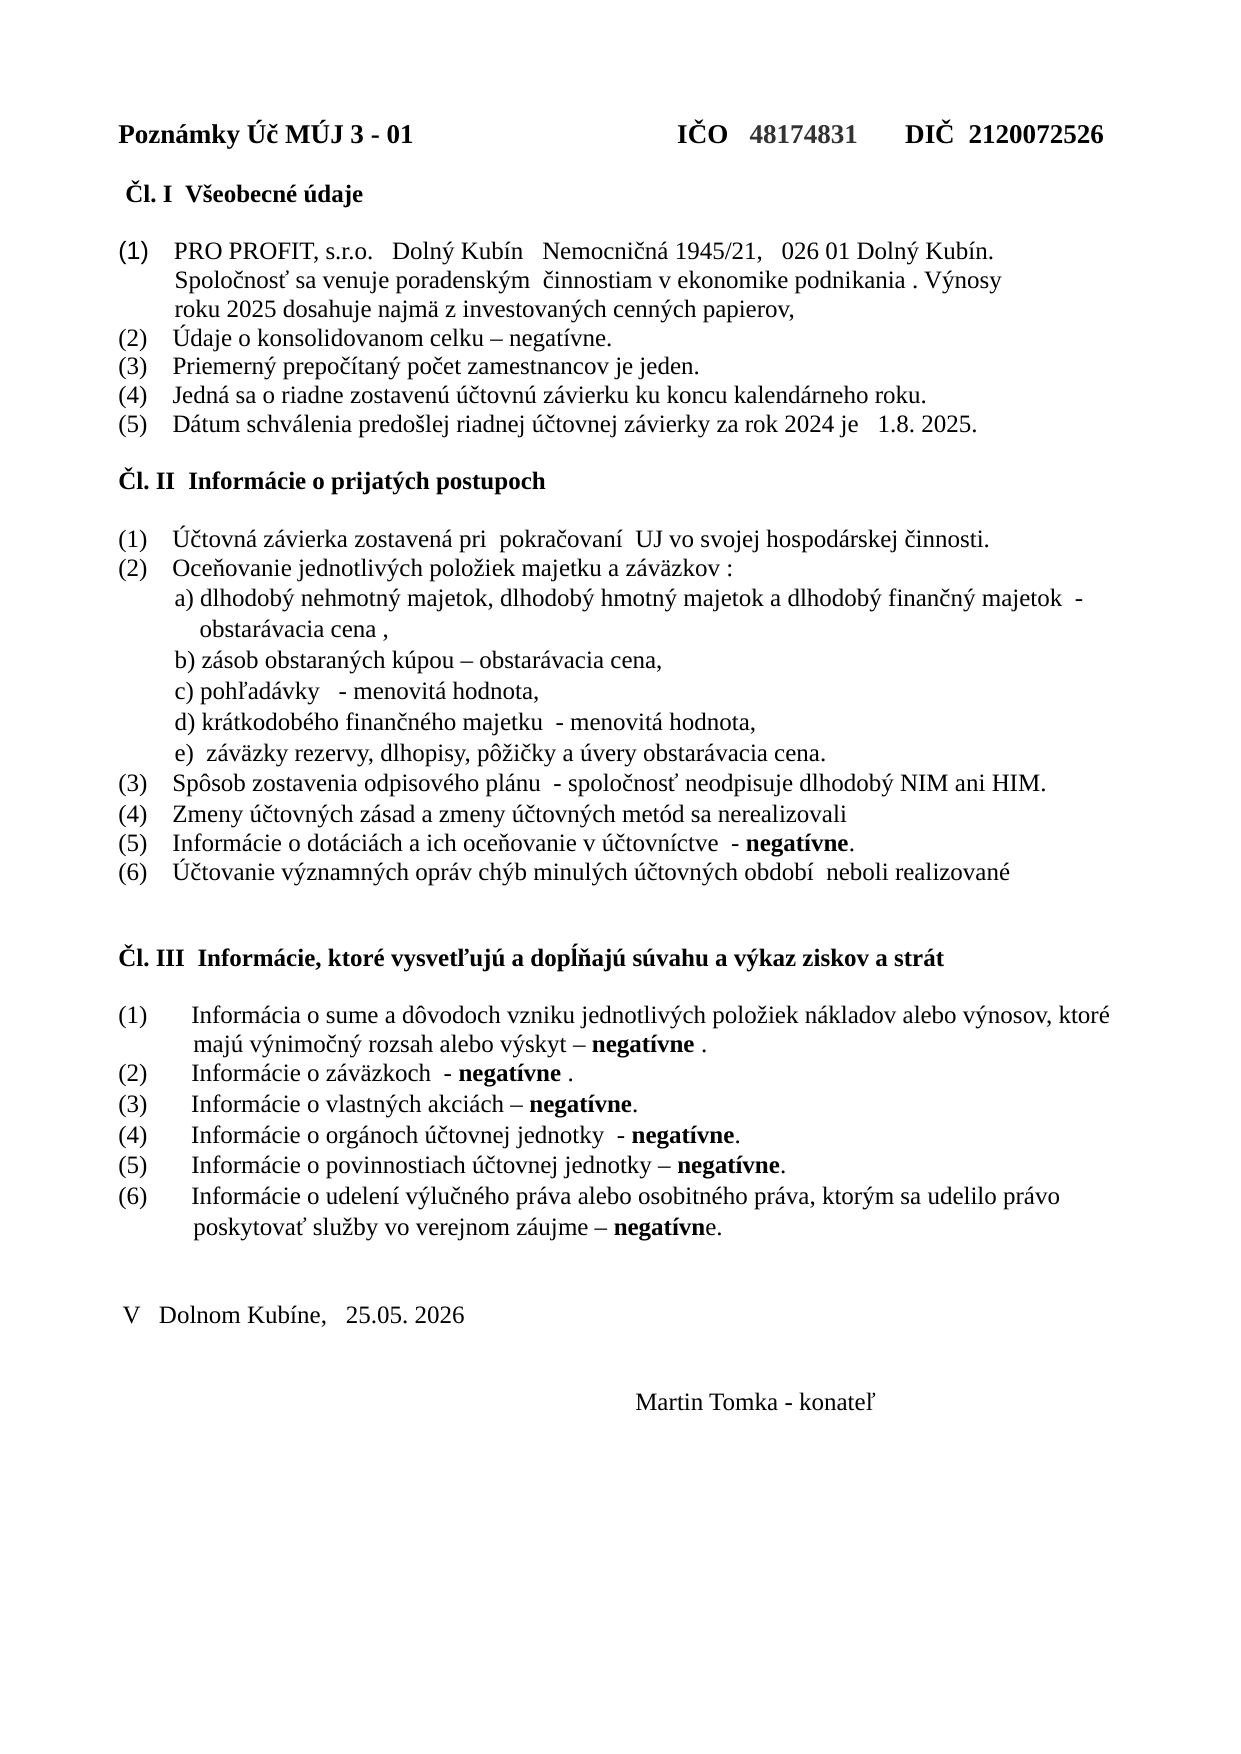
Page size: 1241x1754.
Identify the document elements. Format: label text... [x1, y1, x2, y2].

text (3) Informácie o vlastných akciách – negatívne. [118, 1089, 1122, 1118]
text (3) Spôsob zostavenia odpisového plánu - spoločnosť neodpisuje dlhodobý NIM ani HIM. [118, 768, 1122, 797]
text d) krátkodobého finančného majetku - menovitá hodnota, [118, 707, 1122, 736]
list Informácie o záväzkoch - negatívne . [118, 1058, 1122, 1087]
text e) záväzky rezervy, dlhopisy, pôžičky a úvery obstarávacia cena. [118, 738, 1122, 766]
list majú výnimočný rozsah alebo výskyt – negatívne . [118, 1029, 1122, 1058]
list PRO PROFIT, s.r.o. Dolný Kubín Nemocničná 1945/21, 026 01 Dolný Kubín. [118, 236, 1122, 265]
text Martin Tomka - konateľ [118, 1387, 1122, 1416]
list Informácia o sume a dôvodoch vzniku jednotlivých položiek nákladov alebo výnosov, ktoré [118, 1001, 1122, 1029]
list Jedná sa o riadne zostavenú účtovnú závierku ku koncu kalendárneho roku. [118, 380, 1122, 409]
text Čl. III Informácie, ktoré vysvetľujú a dopĺňajú súvahu a výkaz ziskov a strát [118, 943, 1122, 972]
text b) zásob obstaraných kúpou – obstarávacia cena, [118, 645, 1122, 674]
list Dátum schválenia predošlej riadnej účtovnej závierky za rok 2024 je 1.8. 2025. [118, 409, 1122, 438]
text (2) Oceňovanie jednotlivých položiek majetku a záväzkov : [118, 553, 1122, 581]
text V Dolnom Kubíne, 25.05. 2026 [117, 1301, 1122, 1329]
list Údaje o konsolidovanom celku – negatívne. [118, 323, 1122, 351]
list Spoločnosť sa venuje poradenským činnostiam v ekonomike podnikania . Výnosy [118, 265, 1122, 294]
list poskytovať služby vo verejnom záujme – negatívne. [118, 1212, 1122, 1241]
text (4) Informácie o orgánoch účtovnej jednotky - negatívne. [118, 1120, 1122, 1148]
text (6) Účtovanie významných opráv chýb minulých účtovných období neboli realizované [118, 857, 1122, 886]
list Informácie o udelení výlučného práva alebo osobitného práva, ktorým sa udelilo právo [118, 1181, 1122, 1210]
text Čl. I Všeobecné údaje [118, 179, 1122, 208]
text obstarávacia cena , [118, 614, 1122, 643]
text (5) Informácie o povinnostiach účtovnej jednotky – negatívne. [118, 1151, 1122, 1179]
text (5) Informácie o dotáciách a ich oceňovanie v účtovníctve - negatívne. [118, 828, 1122, 857]
text (4) Zmeny účtovných zásad a zmeny účtovných metód sa nerealizovali [118, 799, 1122, 828]
text c) pohľadávky - menovitá hodnota, [118, 676, 1122, 705]
list Priemerný prepočítaný počet zamestnancov je jeden. [118, 351, 1122, 380]
text Čl. II Informácie o prijatých postupoch [118, 466, 1122, 495]
text (1) Účtovná závierka zostavená pri pokračovaní UJ vo svojej hospodárskej činnosti. [118, 524, 1122, 553]
list roku 2025 dosahuje najmä z investovaných cenných papierov, [118, 294, 1122, 323]
text a) dlhodobý nehmotný majetok, dlhodobý hmotný majetok a dlhodobý finančný majetok - [118, 583, 1122, 612]
